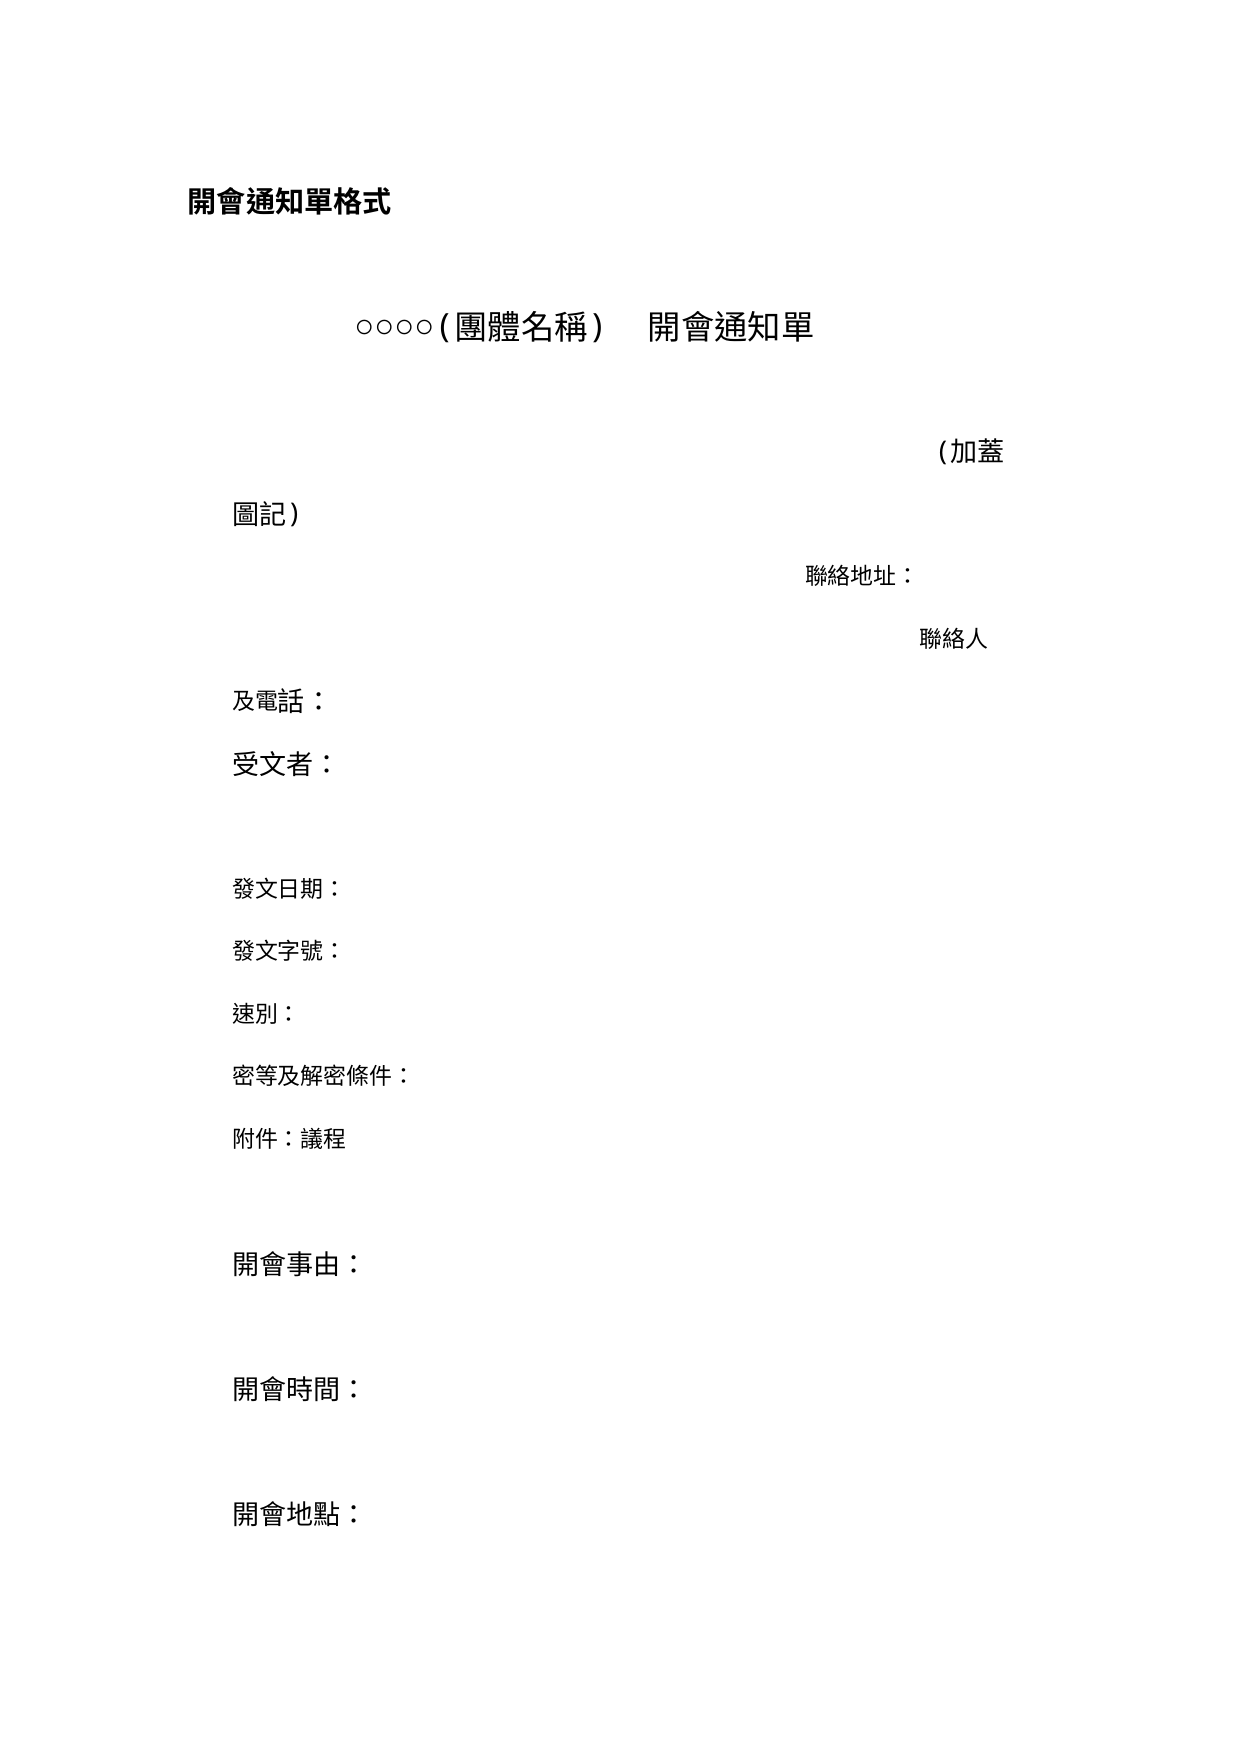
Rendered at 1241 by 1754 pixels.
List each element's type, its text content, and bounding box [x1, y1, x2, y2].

text 開會通知單格式 [187, 158, 1008, 221]
text 聯絡人及電話： [232, 596, 1008, 721]
text 發文日期： [232, 846, 1008, 908]
text 速別： [232, 971, 1008, 1033]
text 開會事由： [232, 1221, 1008, 1283]
text ○○○○(團體名稱) 開會通知單 [187, 283, 1008, 346]
text (加蓋圖記) [232, 408, 1008, 533]
text 發文字號： [232, 908, 1008, 971]
text 附件：議程 [232, 1096, 1008, 1158]
text 受文者： [232, 721, 1008, 783]
text 聯絡地址： [232, 533, 1008, 596]
text 開會時間： [232, 1346, 1008, 1408]
text 密等及解密條件： [232, 1033, 1008, 1096]
text 開會地點： [232, 1471, 1008, 1533]
